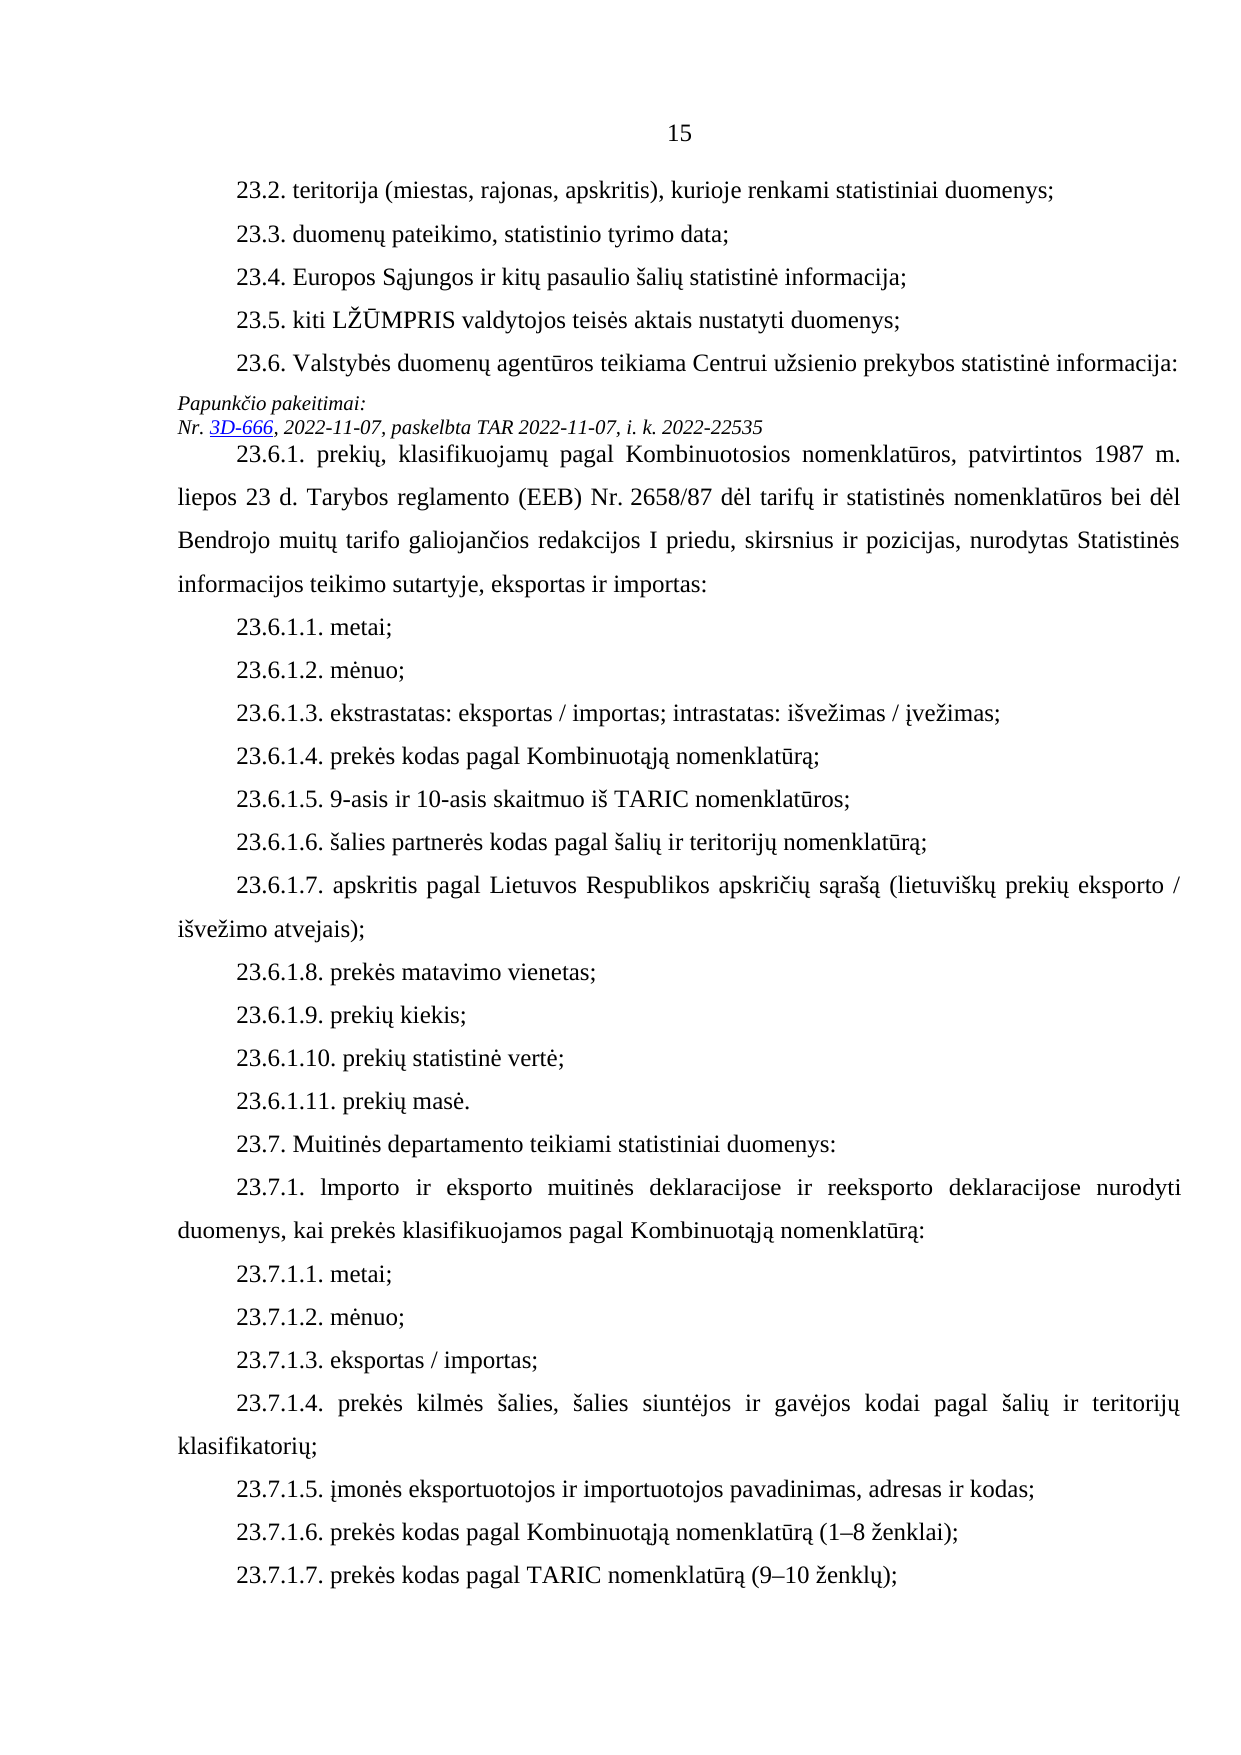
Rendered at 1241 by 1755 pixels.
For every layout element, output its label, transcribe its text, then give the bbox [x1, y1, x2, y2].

text 23.7.1.6. prekės kodas pagal Kombinuotąją nomenklatūrą (1–8 ženklai); [177, 1517, 1181, 1546]
text 23.7.1. lmporto ir eksporto muitinės deklaracijose ir reeksporto deklaracijose nurodyti duomenys, kai prekės klasifikuojamos pagal Kombinuotąją nomenklatūrą: [177, 1172, 1181, 1244]
text Nr. 3D-666, 2022-11-07, paskelbta TAR 2022-11-07, i. k. 2022-22535 [177, 415, 1181, 439]
text 23.7.1.4. prekės kilmės šalies, šalies siuntėjos ir gavėjos kodai pagal šalių ir teritorijų klasifikatorių; [177, 1388, 1181, 1460]
text 23.7.1.5. įmonės eksportuotojos ir importuotojos pavadinimas, adresas ir kodas; [177, 1474, 1181, 1503]
text Papunkčio pakeitimai: [177, 391, 1181, 415]
text 23.6.1. prekių, klasifikuojamų pagal Kombinuotosios nomenklatūros, patvirtintos 1987 m. liepos 23 d. Tarybos reglamento (EEB) Nr. 2658/87 dėl tarifų ir statistinės nomenklatūros bei dėl Bendrojo muitų tarifo galiojančios redakcijos I priedu, skirsnius ir pozicijas, nurodytas Statistinės informacijos teikimo sutartyje, eksportas ir importas: [177, 439, 1181, 597]
text 23.5. kiti LŽŪMPRIS valdytojos teisės aktais nustatyti duomenys; [177, 305, 1181, 334]
text 23.7.1.1. metai; [177, 1259, 1181, 1287]
text 23.6.1.11. prekių masė. [177, 1086, 1181, 1115]
text 23.6.1.2. mėnuo; [177, 655, 1181, 684]
text 23.6.1.7. apskritis pagal Lietuvos Respublikos apskričių sąrašą (lietuviškų prekių eksporto / išvežimo atvejais); [177, 871, 1181, 942]
text 23.6.1.8. prekės matavimo vienetas; [177, 957, 1181, 986]
text 23.6.1.3. ekstrastatas: eksportas / importas; intrastatas: išvežimas / įvežimas; [177, 698, 1181, 727]
text 23.2. teritorija (miestas, rajonas, apskritis), kurioje renkami statistiniai duomenys; [177, 176, 1181, 204]
text 23.4. Europos Sąjungos ir kitų pasaulio šalių statistinė informacija; [177, 262, 1181, 291]
text 23.6.1.9. prekių kiekis; [177, 1000, 1181, 1029]
text 23.7.1.7. prekės kodas pagal TARIC nomenklatūrą (9–10 ženklų); [177, 1561, 1181, 1589]
text 23.6.1.10. prekių statistinė vertė; [177, 1043, 1181, 1072]
text 23.6.1.5. 9-asis ir 10-asis skaitmuo iš TARIC nomenklatūros; [177, 784, 1181, 813]
text 23.7.1.3. eksportas / importas; [177, 1345, 1181, 1374]
text 23.6.1.4. prekės kodas pagal Kombinuotąją nomenklatūrą; [177, 741, 1181, 770]
text 23.7. Muitinės departamento teikiami statistiniai duomenys: [177, 1129, 1181, 1158]
text 23.3. duomenų pateikimo, statistinio tyrimo data; [177, 219, 1181, 247]
text 23.7.1.2. mėnuo; [177, 1302, 1181, 1331]
text 23.6.1.1. metai; [177, 612, 1181, 641]
text 23.6. Valstybės duomenų agentūros teikiama Centrui užsienio prekybos statistinė informacija: [177, 348, 1181, 377]
text 23.6.1.6. šalies partnerės kodas pagal šalių ir teritorijų nomenklatūrą; [177, 827, 1181, 856]
